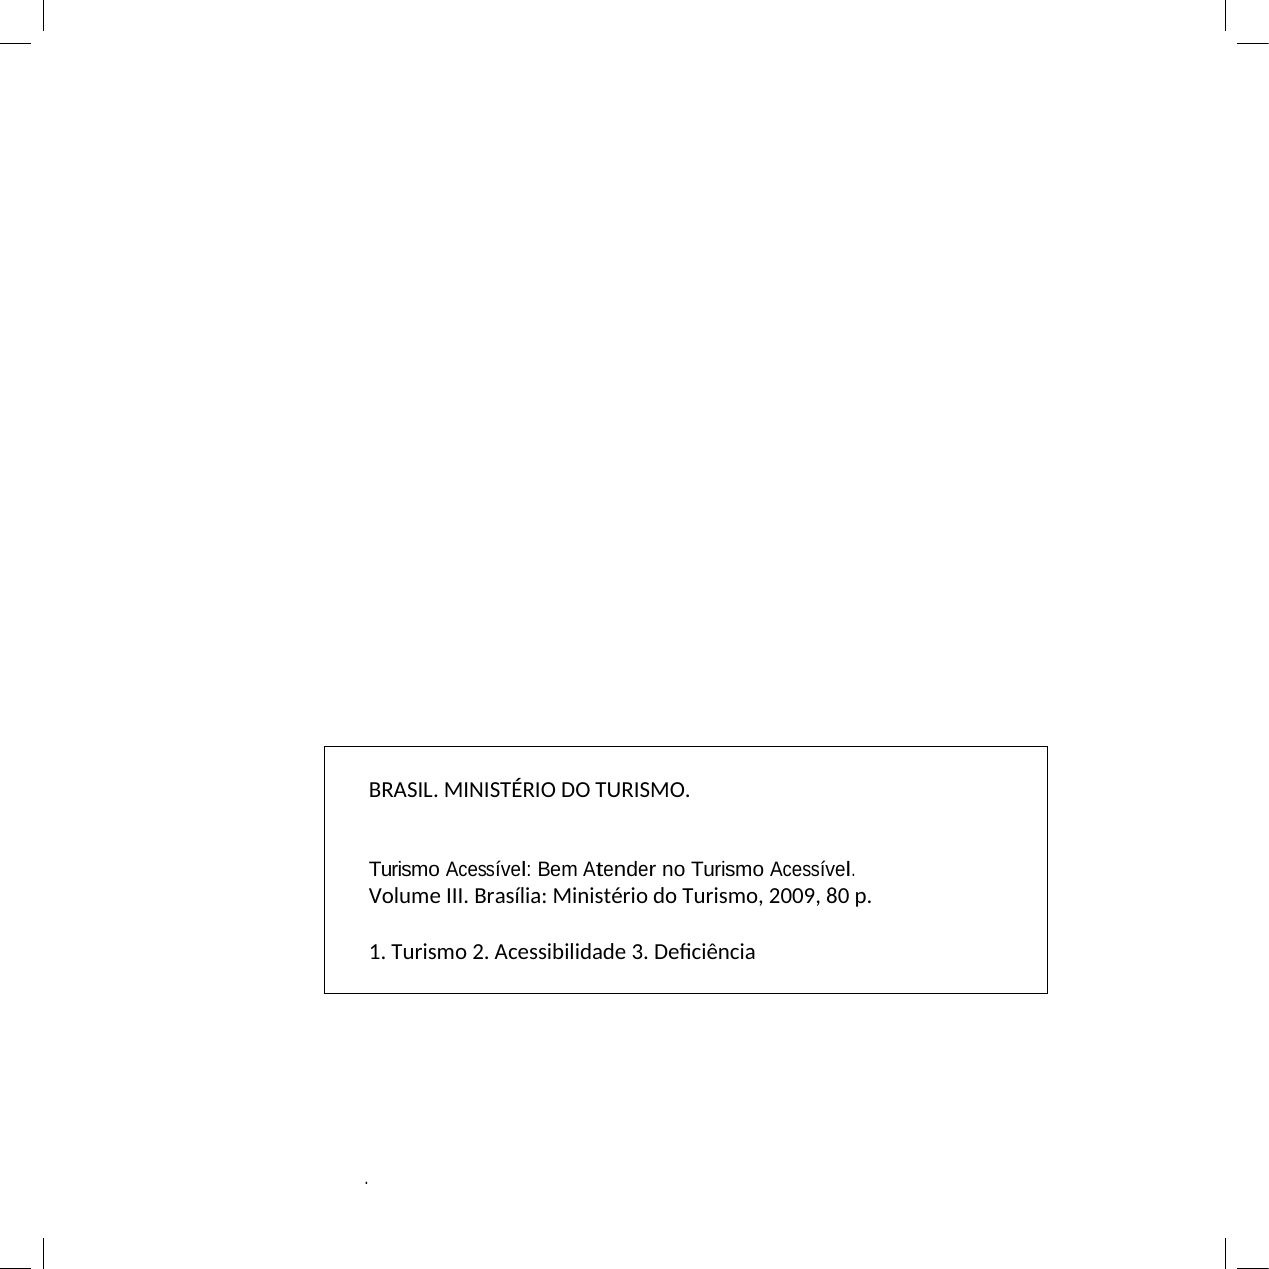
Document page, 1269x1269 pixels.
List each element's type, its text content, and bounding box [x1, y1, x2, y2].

table_header BRASIL. MINISTÉRIO DO TURISMO. Turismo Acessível: Bem Atender no Turismo Acessível. Volume III. Brasília: Ministério do Turismo, 2009, 80 p. 1. Turismo 2. Acessibilidade 3. Deficiência [325, 747, 1047, 993]
text . [364, 1164, 1269, 1188]
